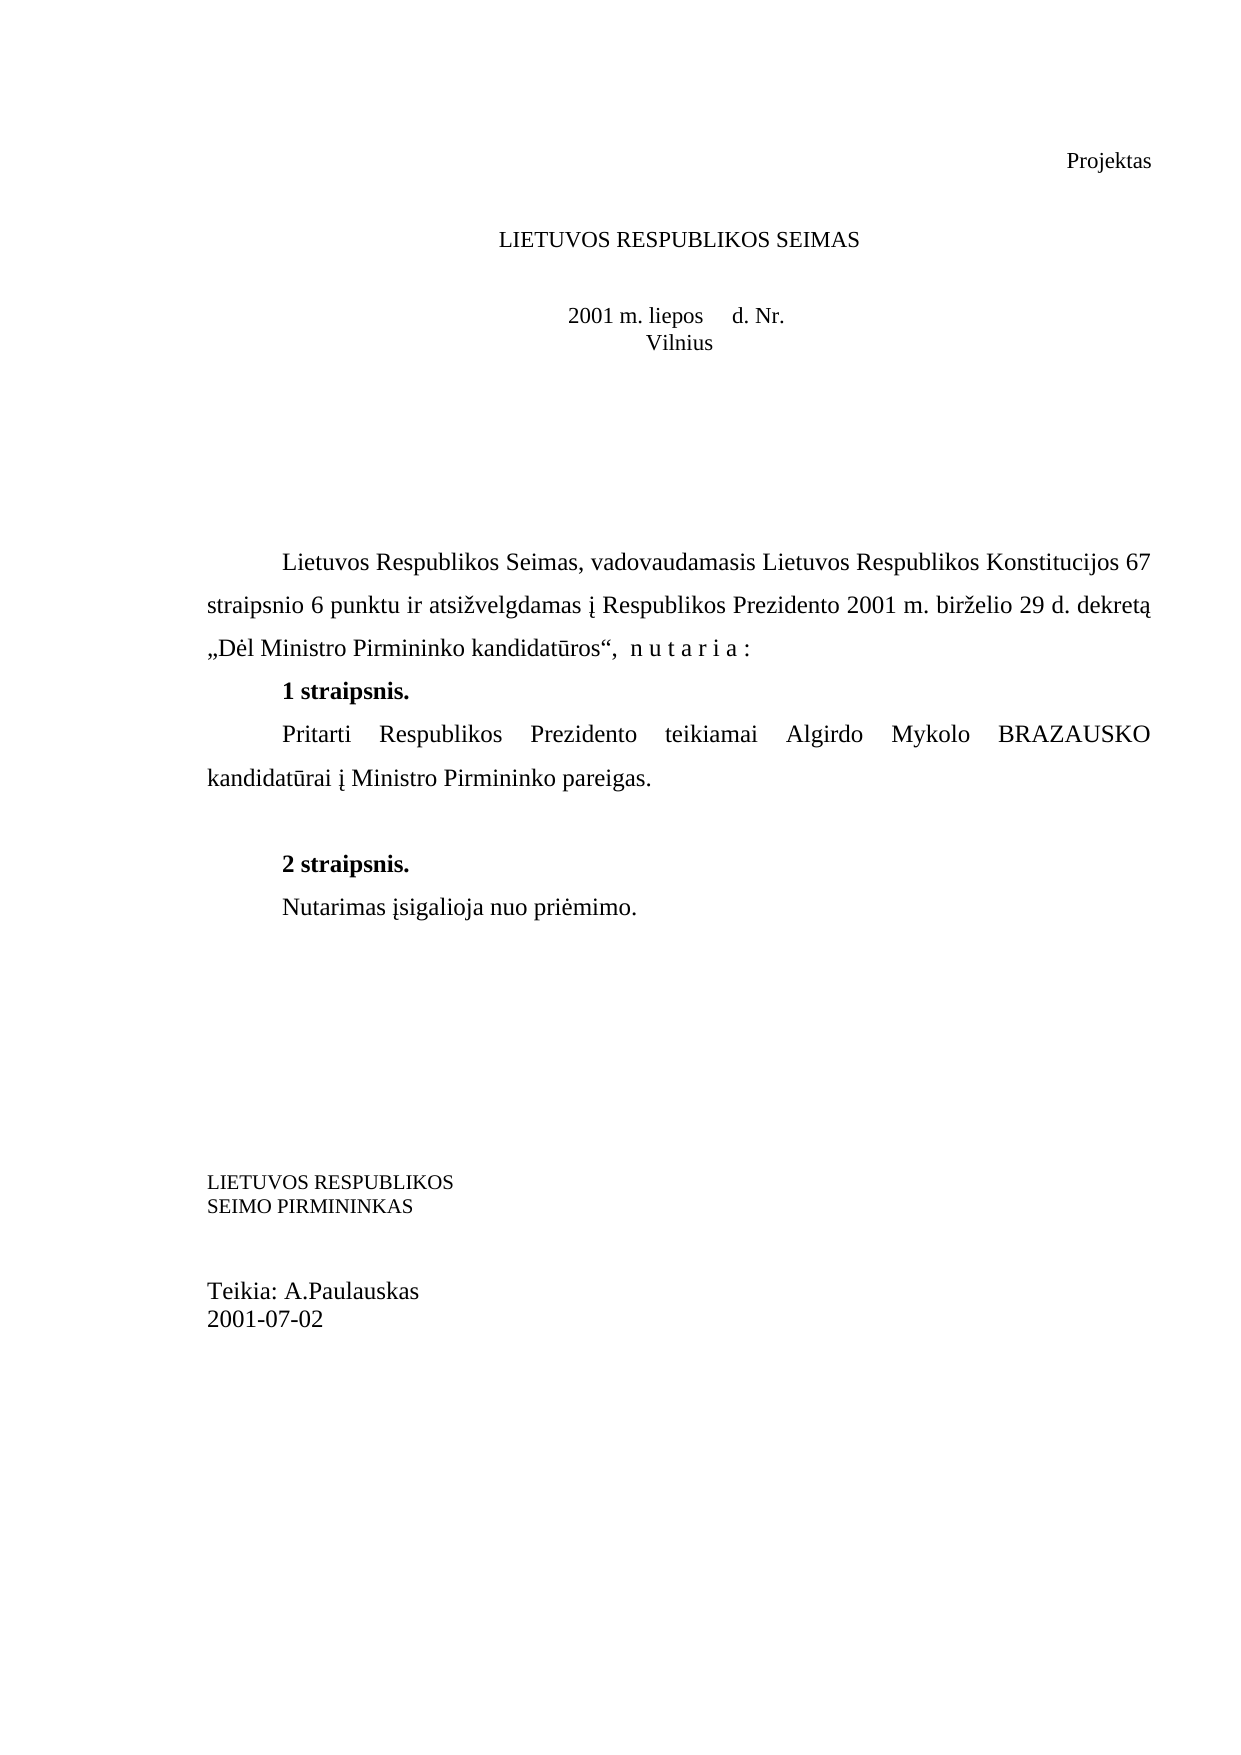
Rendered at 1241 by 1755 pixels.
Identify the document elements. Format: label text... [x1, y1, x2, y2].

text LIETUVOS RESPUBLIKOS SEIMAS [207, 226, 1152, 252]
text 2001-07-02 [207, 1304, 1152, 1333]
text Teikia: A.Paulauskas [207, 1276, 1152, 1304]
text Pritarti Respublikos Prezidento teikiamai Algirdo Mykolo BRAZAUSKO kandidatūrai į Ministro Pirmininko pareigas. [207, 719, 1152, 791]
text Nutarimas įsigalioja nuo priėmimo. [207, 892, 1152, 921]
text 1 straipsnis. [207, 676, 1152, 705]
text 2 straipsnis. [207, 849, 1152, 878]
text LIETUVOS RESPUBLIKOS [207, 1170, 1152, 1194]
text Lietuvos Respublikos Seimas, vadovaudamasis Lietuvos Respublikos Konstitucijos 67 straipsnio 6 punktu ir atsižvelgdamas į Respublikos Prezidento 2001 m. birželio 29 d. dekretą „Dėl Ministro Pirmininko kandidatūros“, n u t a r i a : [207, 547, 1152, 662]
text 2001 m. liepos d. Nr. Vilnius [207, 303, 1152, 355]
text SEIMO PIRMININKAS [207, 1194, 1152, 1218]
text Projektas [207, 147, 1152, 173]
